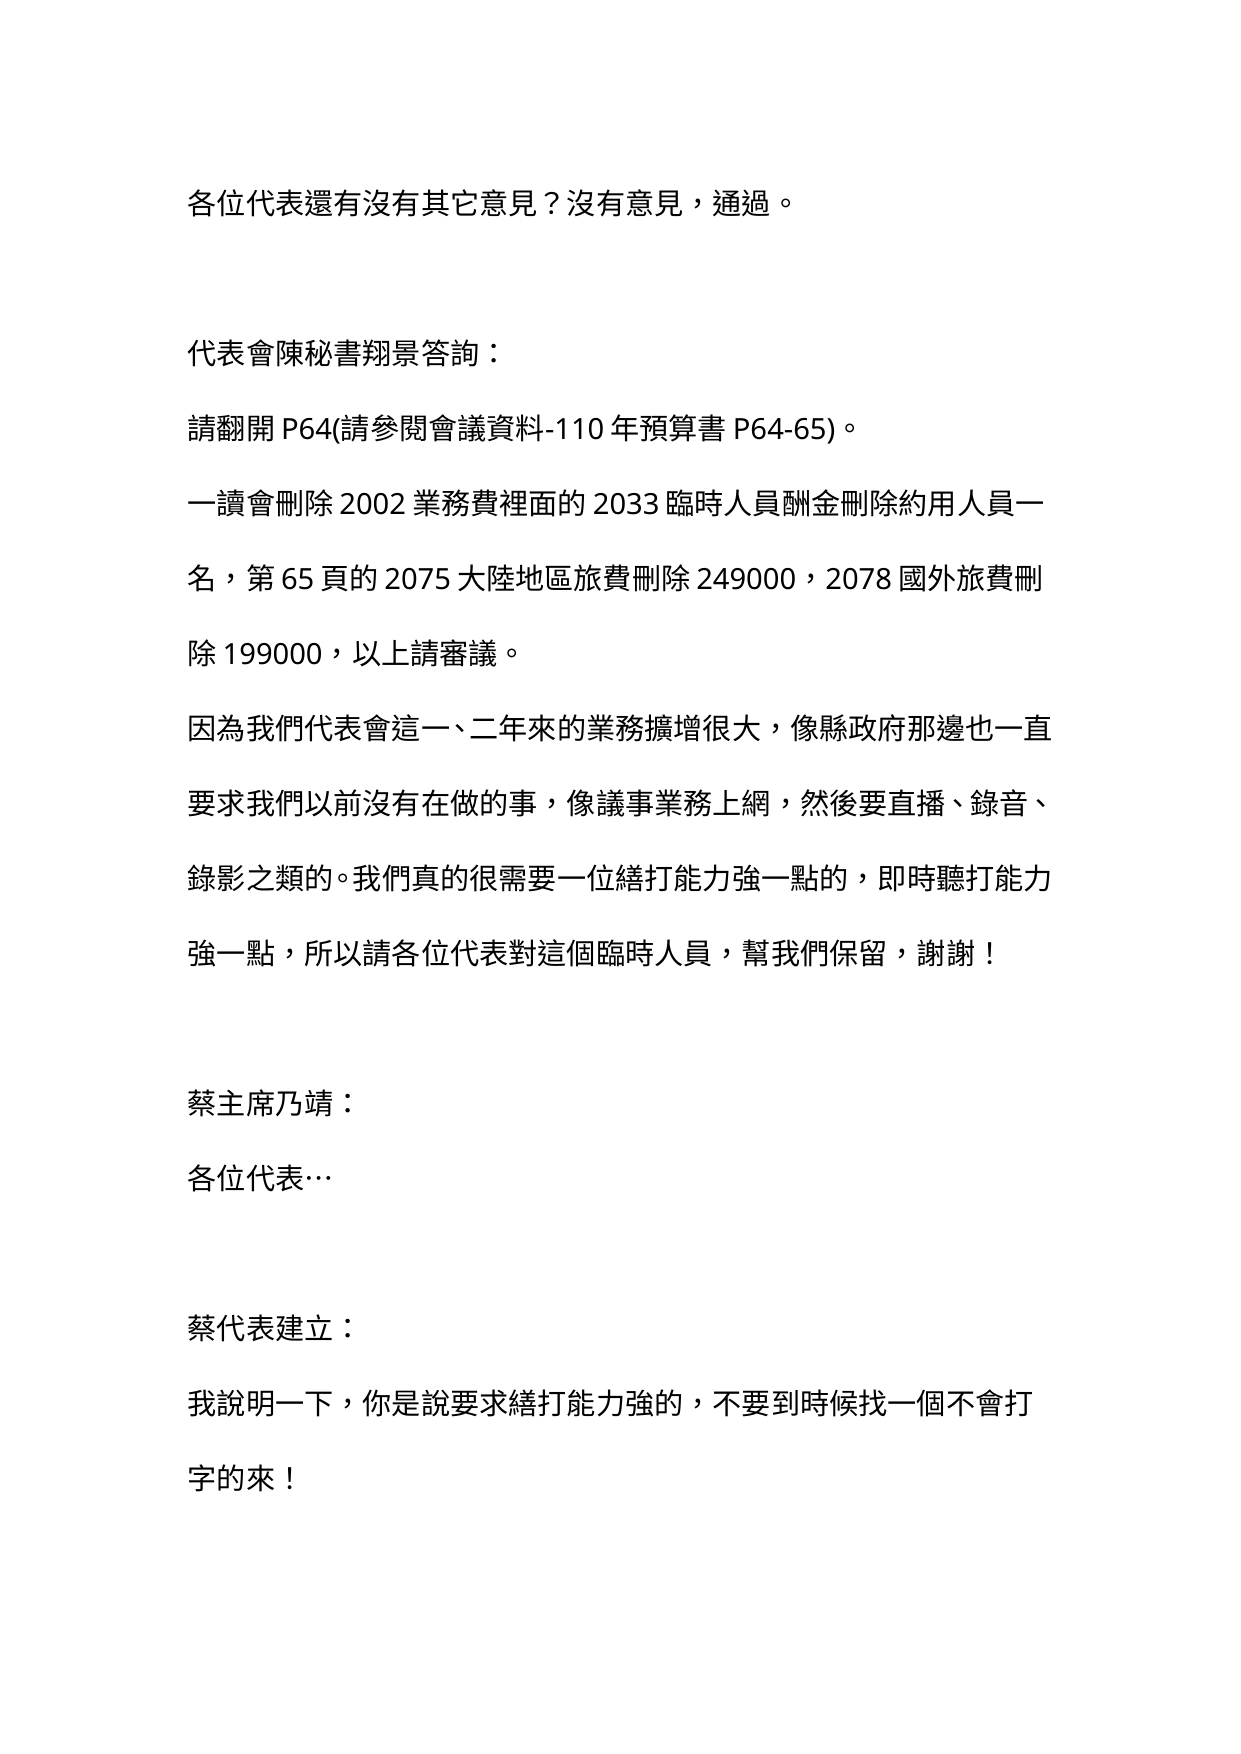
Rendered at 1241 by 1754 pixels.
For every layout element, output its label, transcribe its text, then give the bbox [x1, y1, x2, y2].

text 代表會陳秘書翔景答詢： [187, 314, 1053, 389]
text 請翻開P64(請參閱會議資料-110年預算書P64-65)。 [187, 389, 1053, 464]
text 一讀會刪除2002業務費裡面的2033臨時人員酬金刪除約用人員一名，第65頁的2075大陸地區旅費刪除249000，2078國外旅費刪除199000，以上請審議。 [187, 464, 1053, 689]
text 蔡代表建立： [187, 1289, 1053, 1364]
text 因為我們代表會這一、二年來的業務擴增很大，像縣政府那邊也一直要求我們以前沒有在做的事，像議事業務上網，然後要直播、錄音、錄影之類的。我們真的很需要一位繕打能力強一點的，即時聽打能力強一點，所以請各位代表對這個臨時人員，幫我們保留，謝謝！ [187, 689, 1053, 989]
text 各位代表… [187, 1139, 1053, 1214]
text 蔡主席乃靖： [187, 1064, 1053, 1139]
text 我說明一下，你是說要求繕打能力強的，不要到時候找一個不會打字的來！ [187, 1364, 1053, 1514]
text 各位代表還有沒有其它意見？沒有意見，通過。 [187, 164, 1053, 239]
